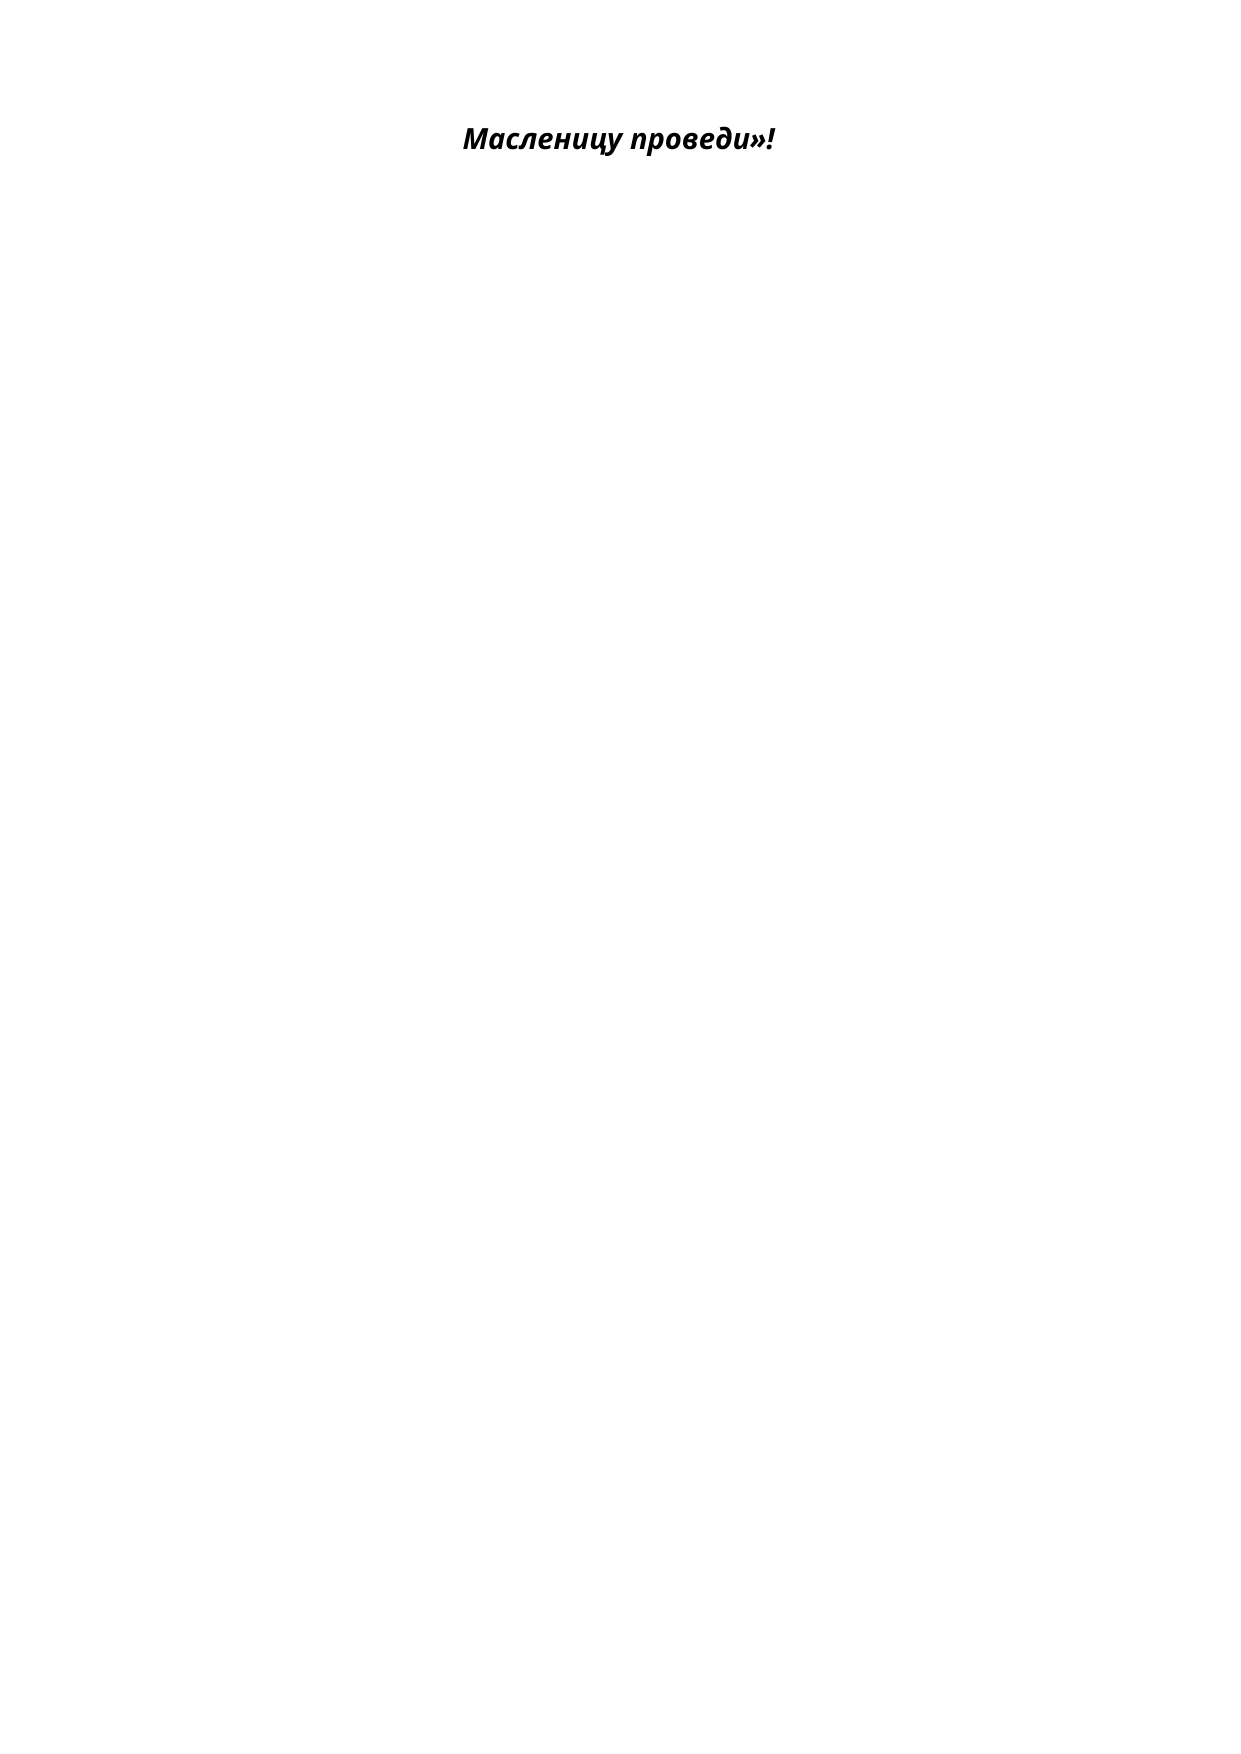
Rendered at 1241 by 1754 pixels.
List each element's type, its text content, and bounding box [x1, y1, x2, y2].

text Масленицу проведи»! [118, 118, 1122, 158]
